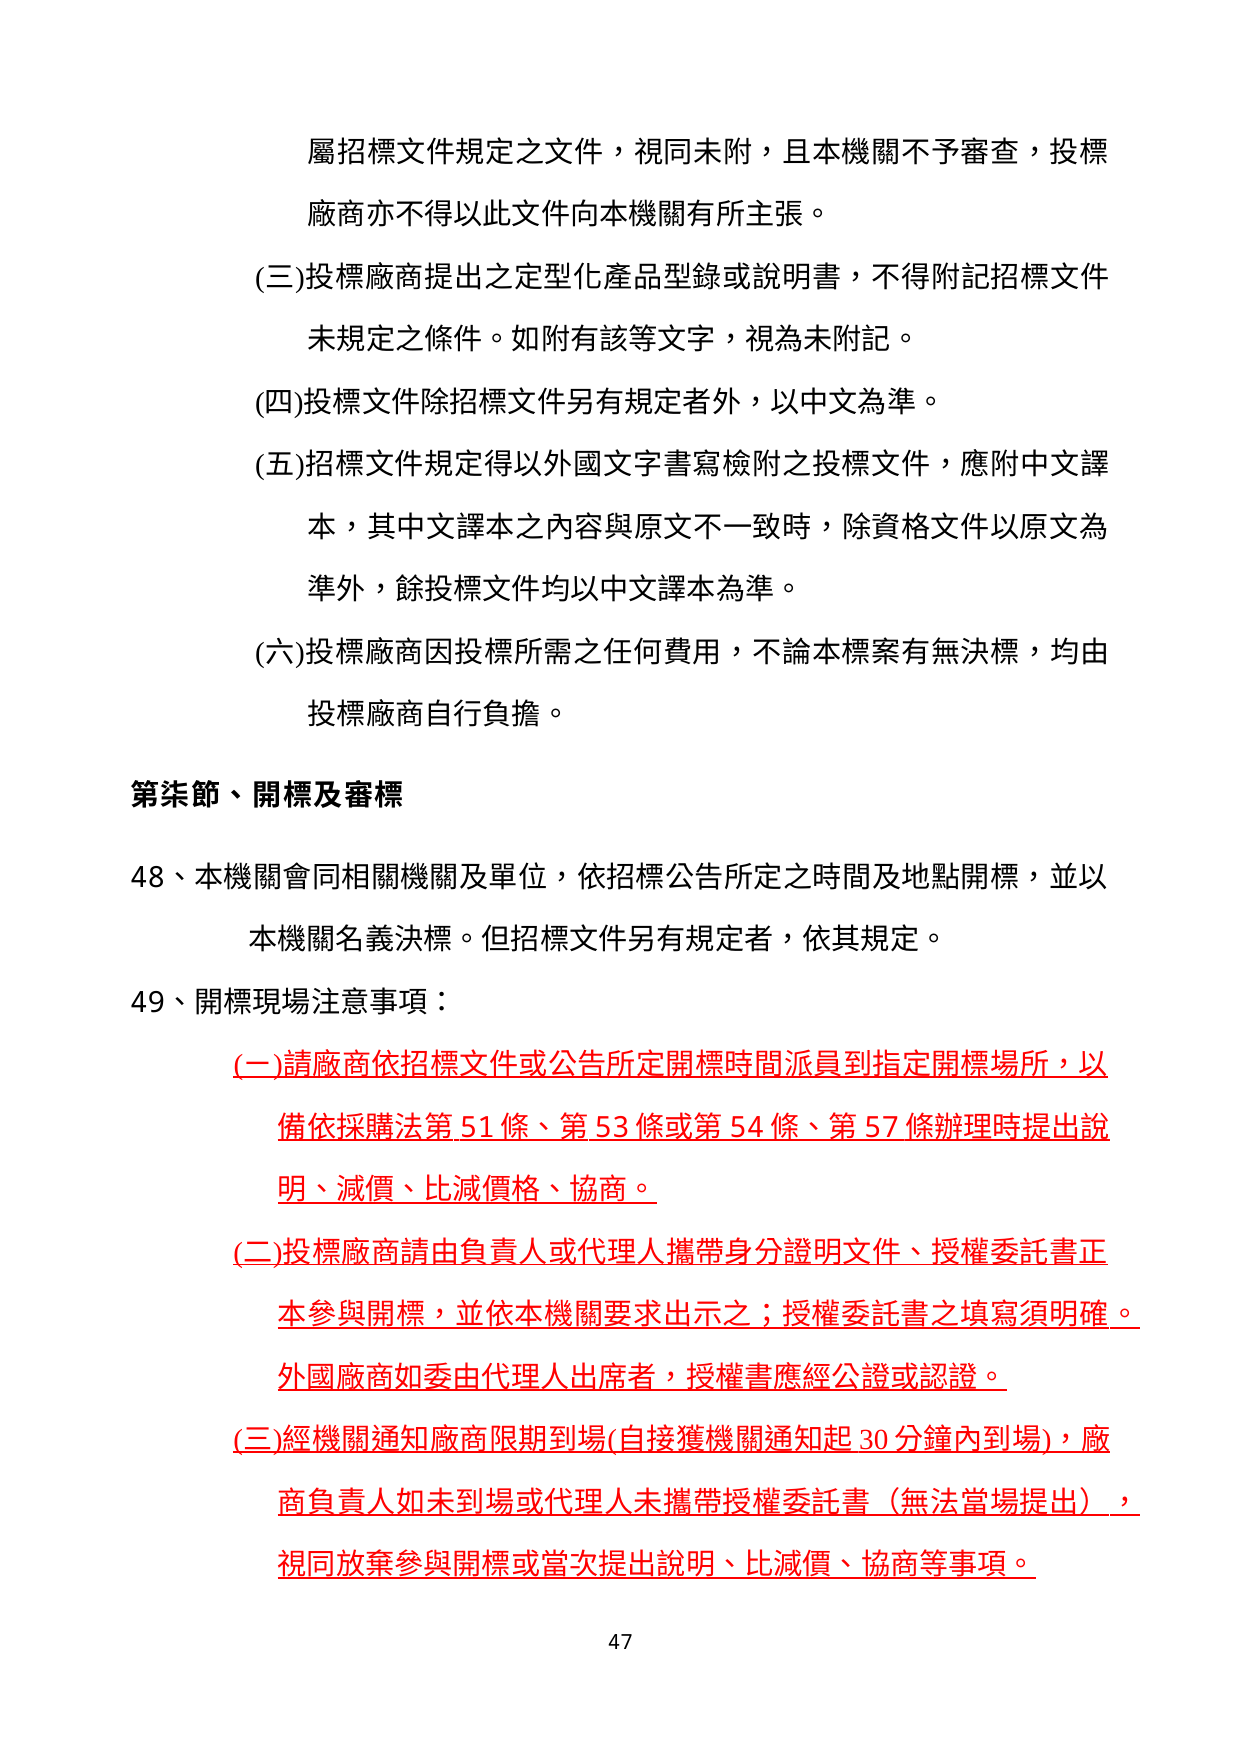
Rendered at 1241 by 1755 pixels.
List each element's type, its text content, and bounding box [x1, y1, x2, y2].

text (六)投標廠商因投標所需之任何費用，不論本標案有無決標，均由投標廠商自行負擔。 [255, 608, 1110, 733]
text (五)招標文件規定得以外國文字書寫檢附之投標文件，應附中文譯本，其中文譯本之內容與原文不一致時，除資格文件以原文為準外，餘投標文件均以中文譯本為準。 [255, 420, 1110, 608]
text (三)經機關通知廠商限期到場(自接獲機關通知起30分鐘內到場)，廠商負責人如未到場或代理人未攜帶授權委託書（無法當場提出），視同放棄參與開標或當次提出說明、比減價、協商等事項。 [233, 1453, 1110, 1583]
list 開標現場注意事項： [130, 958, 1110, 1020]
list 本機關會同相關機關及單位，依招標公告所定之時間及地點開標，並以本機關名義決標。但招標文件另有規定者，依其規定。 [130, 833, 1110, 958]
text (ㄧ)請廠商依招標文件或公告所定開標時間派員到指定開標場所，以備依採購法第51條、第53條或第54條、第57條辦理時提出說明、減價、比減價格、協商。 [233, 1020, 1110, 1208]
text (三)投標廠商提出之定型化產品型錄或說明書，不得附記招標文件未規定之條件。如附有該等文字，視為未附記。 [255, 233, 1110, 358]
text (三)經機關通知廠商限期到場(自接獲機關通知起30分鐘內到場)，廠商負責人如未到場或代理人未攜帶授權委託書（無法當場提出），視同放棄參與開標或當次提出說明、比減價、協商等事項。 [233, 1395, 1110, 1451]
text 第柒節、開標及審標 [130, 751, 1110, 814]
text 屬招標文件規定之文件，視同未附，且本機關不予審查，投標廠商亦不得以此文件向本機關有所主張。 [255, 108, 1110, 233]
text (四)投標文件除招標文件另有規定者外，以中文為準。 [255, 358, 1110, 420]
text (二)投標廠商請由負責人或代理人攜帶身分證明文件、授權委託書正本參與開標，並依本機關要求出示之；授權委託書之填寫須明確。外國廠商如委由代理人出席者，授權書應經公證或認證。 [233, 1208, 1110, 1395]
